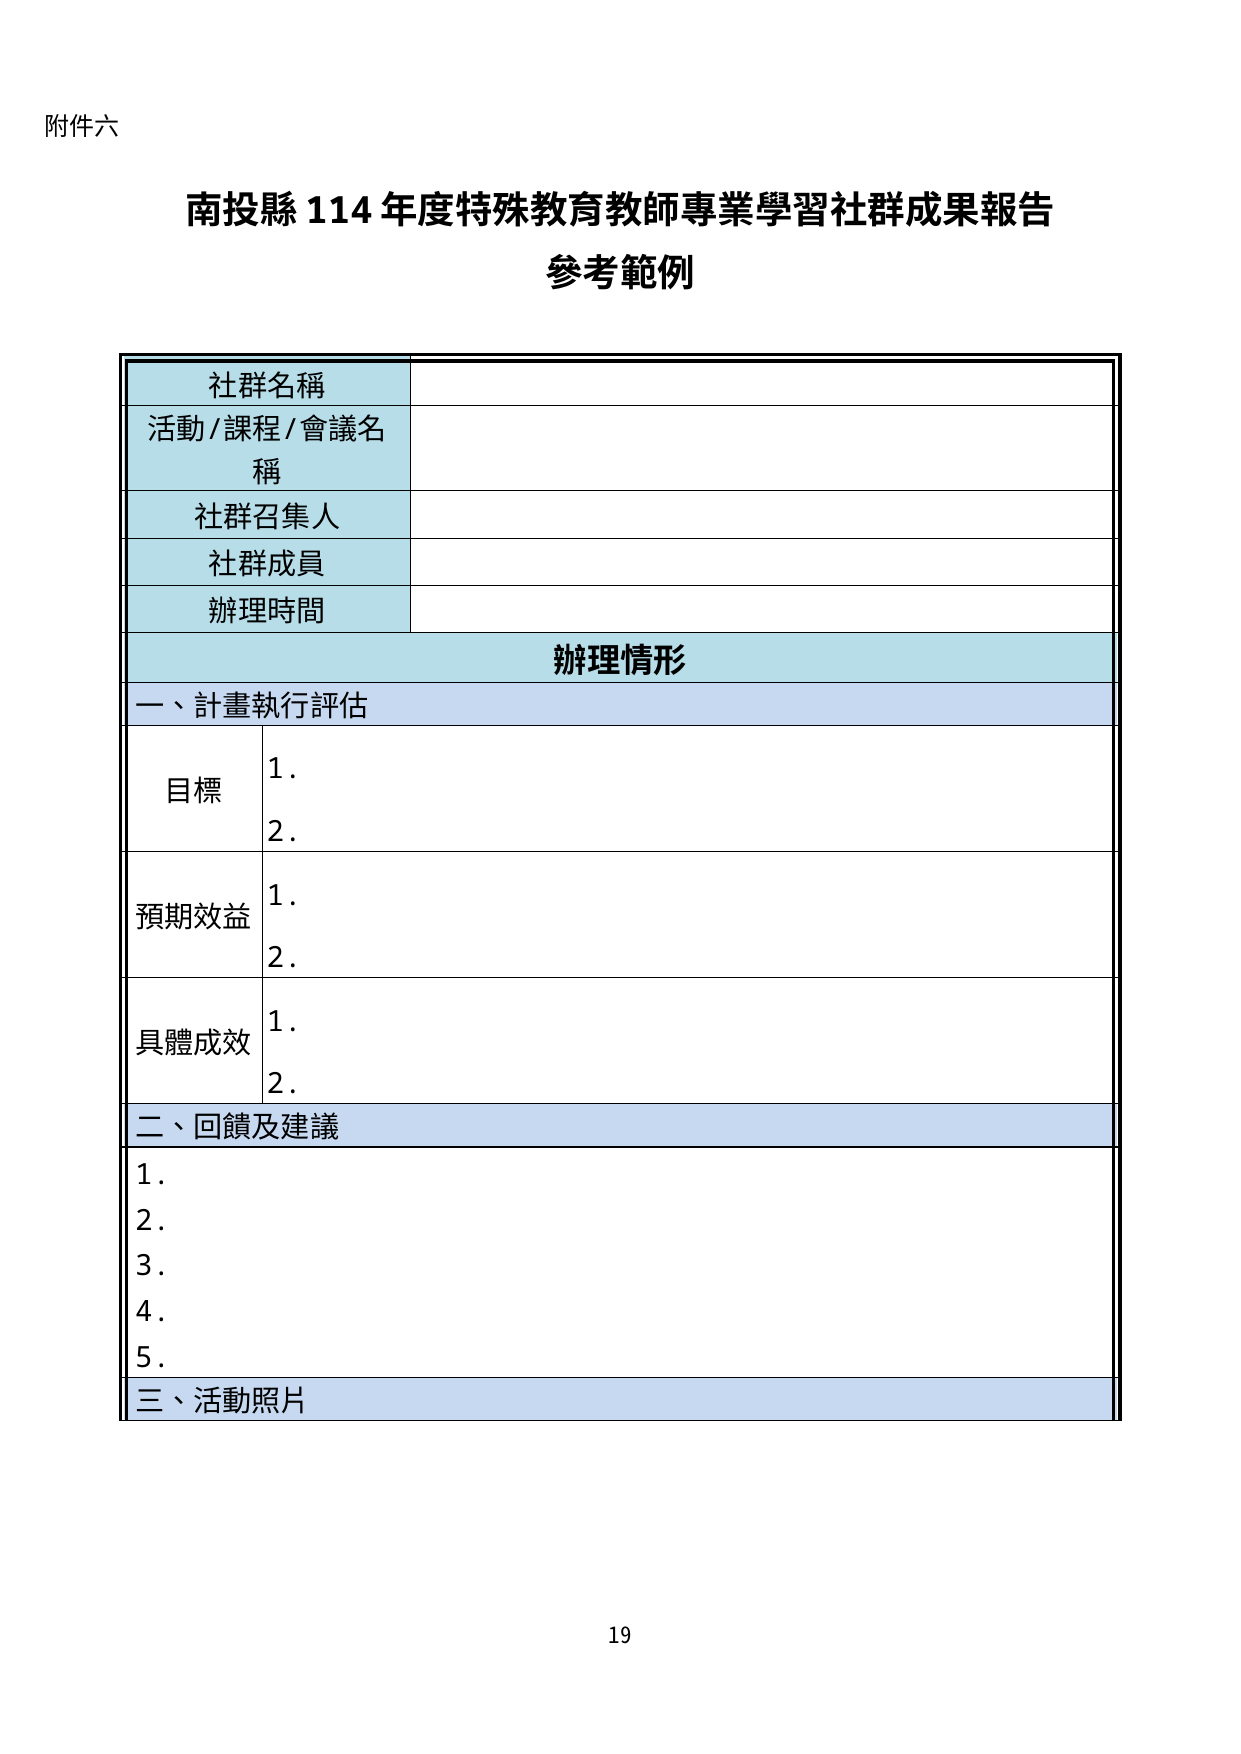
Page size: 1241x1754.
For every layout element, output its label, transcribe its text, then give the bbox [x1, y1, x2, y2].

table_header [411, 356, 1117, 405]
text 附件六 [44, 106, 171, 143]
table_cell 二、回饋及建議 [128, 1104, 1112, 1146]
table_cell 預期效益 [128, 852, 262, 977]
table_cell [263, 978, 1112, 1103]
table_cell 活動/課程/會議名稱 [128, 406, 410, 490]
table_cell 一、計畫執行評估 [128, 683, 1112, 725]
table_cell 三、活動照片 [128, 1378, 1112, 1420]
table_cell [411, 539, 1112, 585]
table_cell 社群召集人 [128, 491, 410, 538]
table_header 社群名稱 [124, 356, 410, 405]
table_cell [411, 491, 1112, 538]
table_cell 具體成效 [128, 978, 262, 1103]
table_header [411, 363, 1112, 405]
table_cell 辦理情形 [128, 633, 1112, 682]
table_cell [128, 1148, 1112, 1377]
text 南投縣114年度特殊教育教師專業學習社群成果報告 [29, 99, 1110, 228]
table_cell [411, 586, 1112, 632]
table_cell [263, 726, 1112, 851]
table_cell 目標 [128, 726, 262, 851]
table_cell [411, 406, 1112, 490]
text 參考範例 [130, 228, 1110, 291]
table_cell [263, 852, 1112, 977]
table_cell 辦理時間 [128, 586, 410, 632]
table_cell 社群成員 [128, 539, 410, 585]
